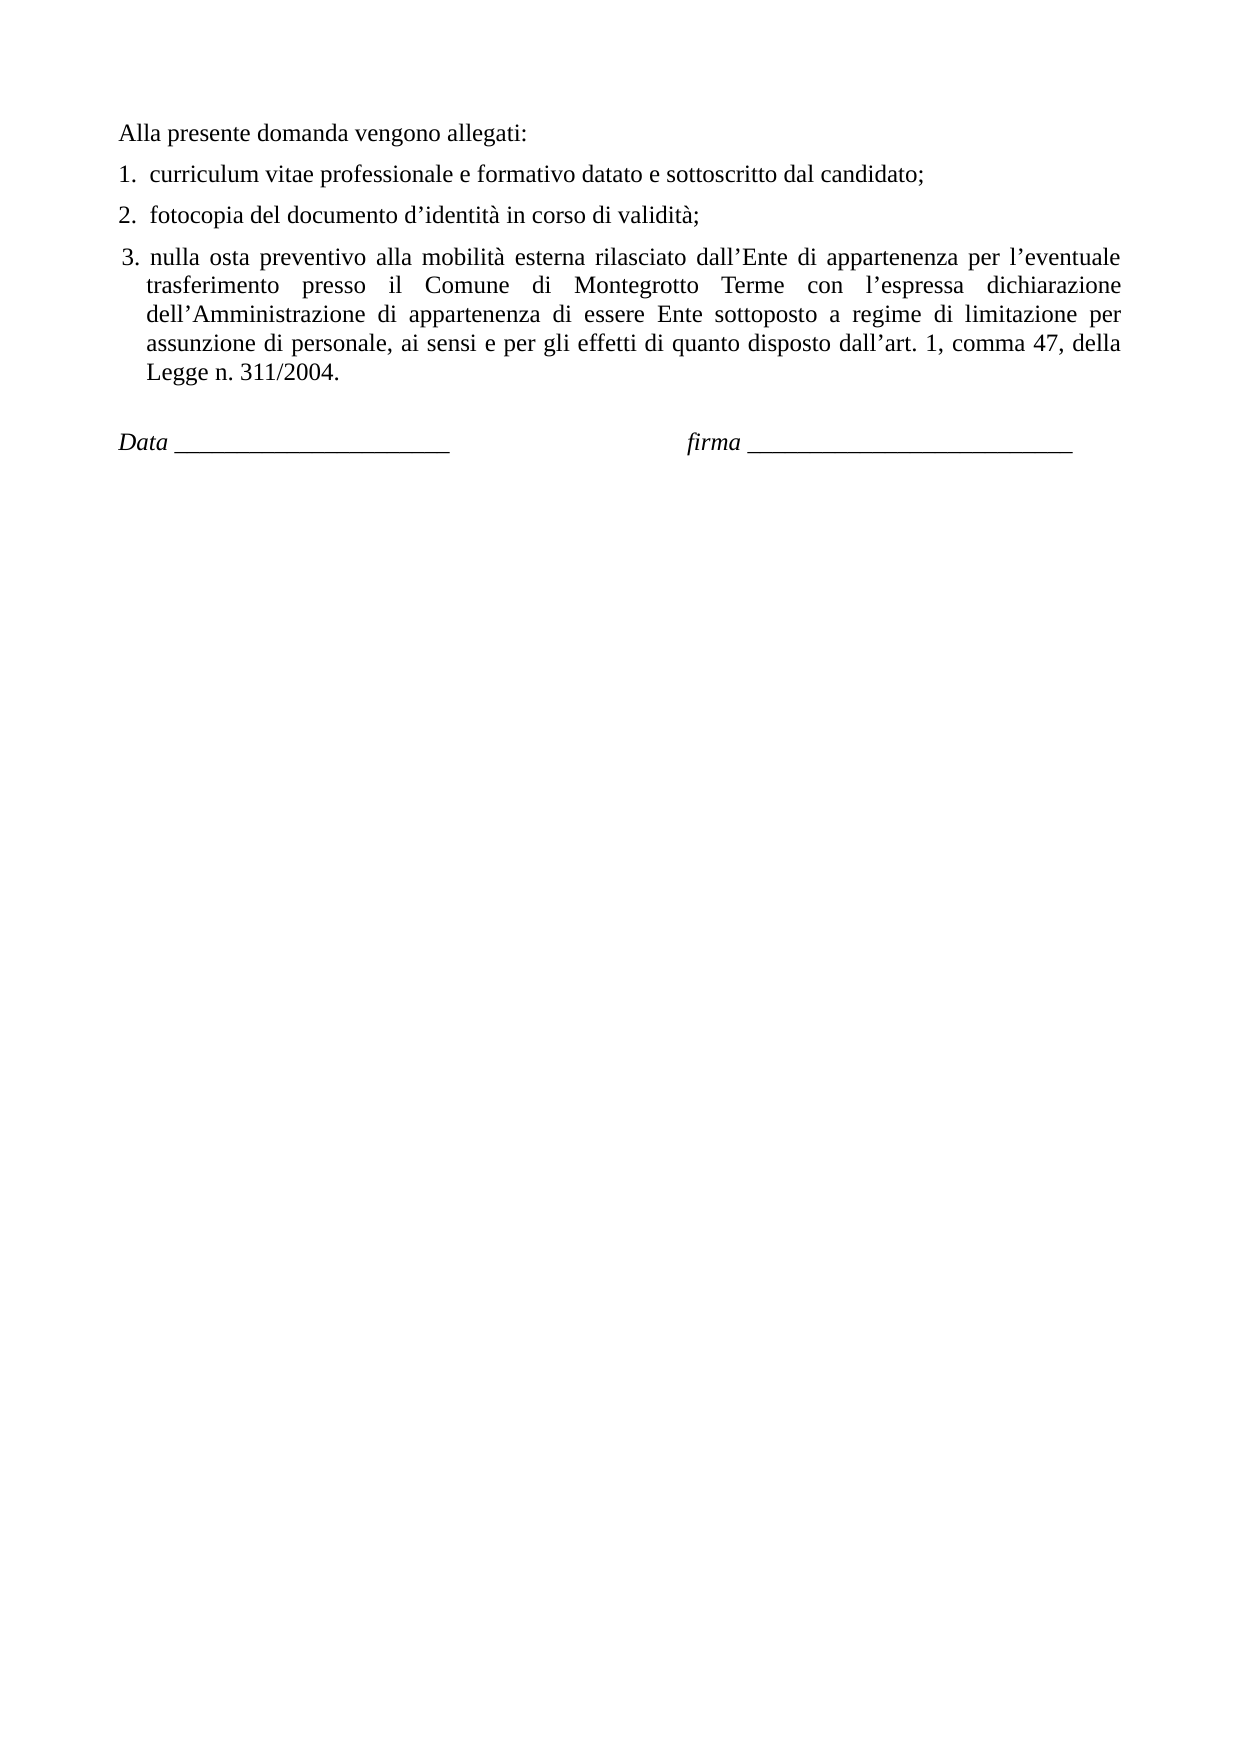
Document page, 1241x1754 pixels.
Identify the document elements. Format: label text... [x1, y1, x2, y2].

text 1. curriculum vitae professionale e formativo datato e sottoscritto dal candidato; [118, 159, 1122, 188]
text 3. nulla osta preventivo alla mobilità esterna rilasciato dall’Ente di appartenenza per l’eventuale trasferimento presso il Comune di Montegrotto Terme con l’espressa dichiarazione dell’Amministrazione di appartenenza di essere Ente sottoposto a regime di limitazione per assunzione di personale, ai sensi e per gli effetti di quanto disposto dall’art. 1, comma 47, della Legge n. 311/2004. [112, 242, 1122, 386]
text Alla presente domanda vengono allegati: [118, 118, 1122, 147]
text Data ______________________ firma __________________________ [118, 427, 1122, 456]
text 2. fotocopia del documento d’identità in corso di validità; [118, 201, 1122, 229]
